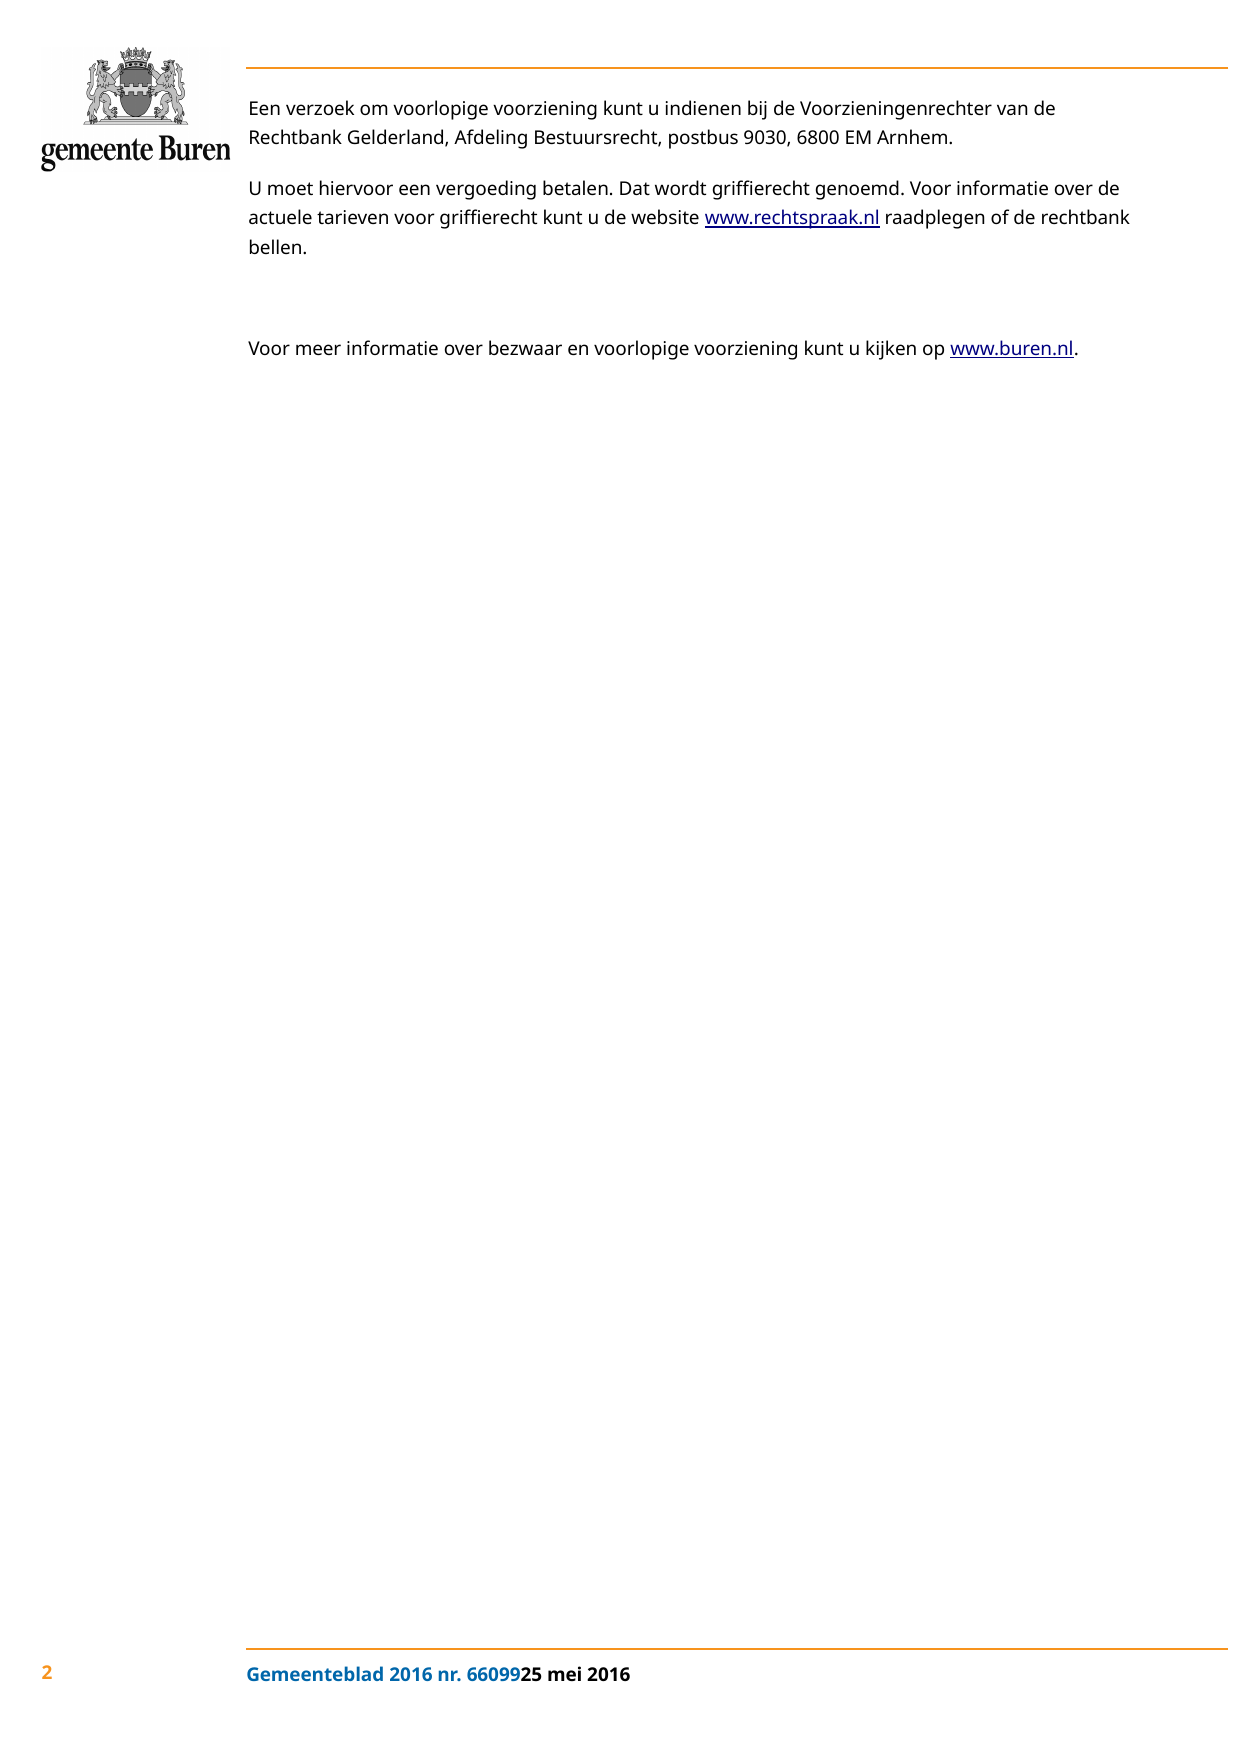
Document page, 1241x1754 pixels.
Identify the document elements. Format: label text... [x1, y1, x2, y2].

text U moet hiervoor een vergoeding betalen. Dat wordt griffierecht genoemd. Voor informatie over de actuele tarieven voor griffierecht kunt u de website www.rechtspraak.nl raadplegen of de rechtbank bellen. [248, 175, 1152, 260]
text Een verzoek om voorlopige voorziening kunt u indienen bij de Voorzieningenrechter van de Rechtbank Gelderland, Afdeling Bestuursrecht, postbus 9030, 6800 EM Arnhem. [248, 95, 1152, 150]
picture [41, 47, 231, 172]
text Voor meer informatie over bezwaar en voorlopige voorziening kunt u kijken op www.buren.nl. [248, 335, 1152, 361]
